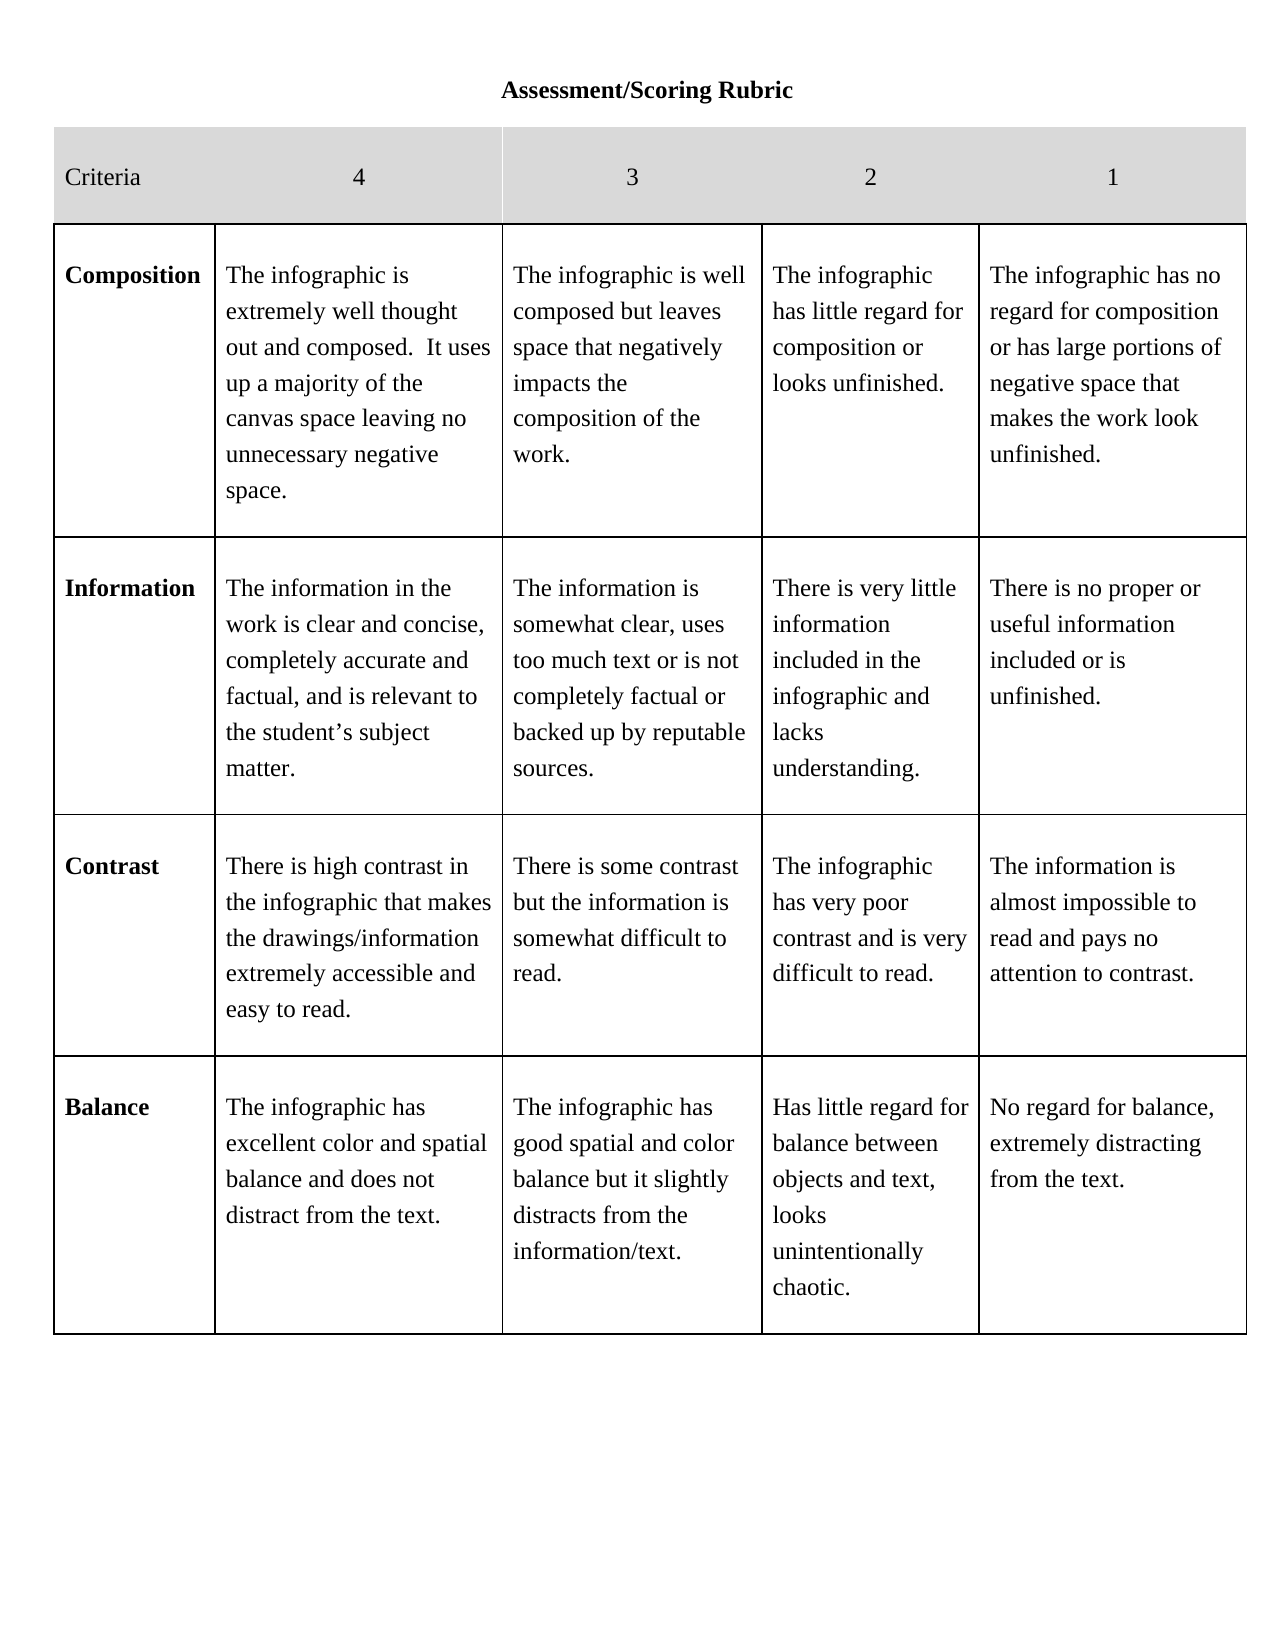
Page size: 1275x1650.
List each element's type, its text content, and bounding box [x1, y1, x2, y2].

table_cell The infographic has very poor contrast and is very difficult to read. [763, 815, 978, 1055]
table_cell The infographic is extremely well thought out and composed. It uses up a majority of the canvas space leaving no unnecessary negative space. [216, 225, 502, 536]
table_cell Contrast [55, 815, 214, 1055]
table_cell The information is somewhat clear, uses too much text or is not completely factual or backed up by reputable sources. [503, 538, 761, 814]
table_cell No regard for balance, extremely distracting from the text. [980, 1057, 1246, 1333]
table_header 2 [762, 127, 979, 223]
table_cell There is high contrast in the infographic that makes the drawings/information extremely accessible and easy to read. [216, 815, 502, 1055]
table_cell The infographic has little regard for composition or looks unfinished. [763, 225, 978, 536]
table_cell The infographic has good spatial and color balance but it slightly distracts from the information/text. [503, 1057, 761, 1333]
table_cell The information in the work is clear and concise, completely accurate and factual, and is relevant to the student’s subject matter. [216, 538, 502, 814]
table_cell The information is almost impossible to read and pays no attention to contrast. [980, 815, 1246, 1055]
table_cell There is some contrast but the information is somewhat difficult to read. [503, 815, 761, 1055]
table_header 4 [215, 127, 502, 223]
table_cell Has little regard for balance between objects and text, looks unintentionally chaotic. [763, 1057, 978, 1333]
table_cell The infographic has excellent color and spatial balance and does not distract from the text. [216, 1057, 502, 1333]
table_cell Composition [55, 225, 214, 536]
table_cell There is no proper or useful information included or is unfinished. [980, 538, 1246, 814]
table_cell Balance [55, 1057, 214, 1333]
table_header 3 [503, 127, 762, 223]
table_cell The infographic is well composed but leaves space that negatively impacts the composition of the work. [503, 225, 761, 536]
table_cell The infographic has no regard for composition or has large portions of negative space that makes the work look unfinished. [980, 225, 1246, 536]
text Assessment/Scoring Rubric [187, 75, 1106, 104]
table_cell There is very little information included in the infographic and lacks understanding. [763, 538, 978, 814]
table_header Criteria [54, 127, 215, 223]
table_header 1 [979, 127, 1246, 223]
table_cell Information [55, 538, 214, 814]
